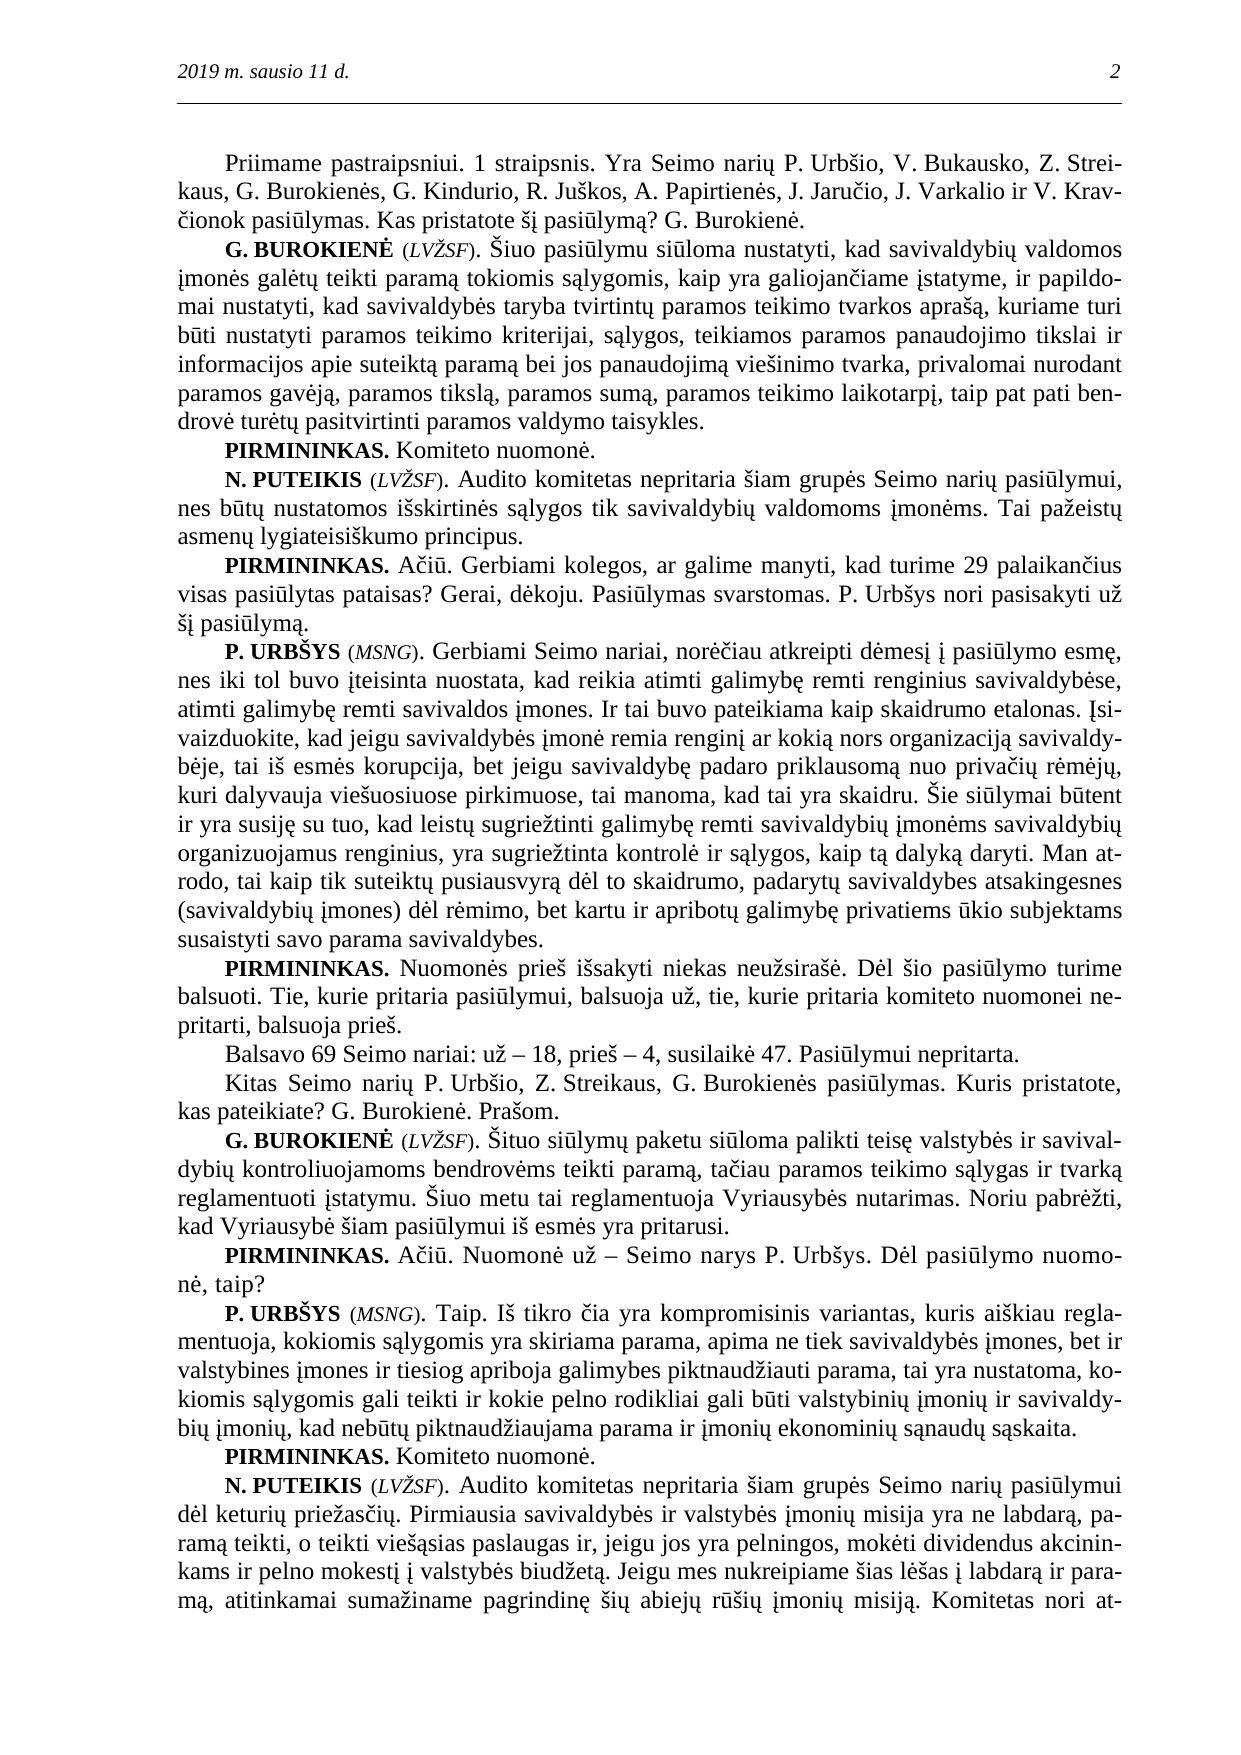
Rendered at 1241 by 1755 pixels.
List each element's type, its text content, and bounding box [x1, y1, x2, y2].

text PIRMININKAS. Ko­mi­te­to nuo­mo­nė. [177, 1441, 1122, 1470]
text PIRMININKAS. Ko­mi­te­to nuo­mo­nė. [177, 435, 1122, 464]
text PIRMININKAS. Ačiū. Ger­bia­mi ko­le­gos, ar ga­li­me ma­ny­ti, kad tu­ri­me 29 pa­lai­kan­čius vi­sas pa­siū­ly­tas pa­tai­sas? Ge­rai, dė­ko­ju. Pa­siū­ly­mas svars­to­mas. P. Urb­šys no­ri pa­si­sa­ky­ti už šį pa­siū­ly­mą. [177, 550, 1122, 636]
text Bal­sa­vo 69 Sei­mo na­riai: už – 18, prieš – 4, su­si­lai­kė 47. Pa­siū­ly­mui ne­pri­tar­ta. [177, 1039, 1122, 1068]
text Pri­ima­me pa­straips­niui. 1 straips­nis. Yra Sei­mo na­rių P. Urb­šio, V. Bu­kaus­ko, Z. Strei­kaus, G. Bu­ro­kie­nės, G. Kin­du­rio, R. Juš­kos, A. Pa­pir­tie­nės, J. Ja­ru­čio, J. Var­ka­lio ir V. Krav­čio­nok pa­siū­ly­mas. Kas pri­sta­to­te šį pa­siū­ly­mą? G. Bu­ro­kie­nė. [177, 148, 1122, 234]
text N. PUTEIKIS (LVŽSF). Au­di­to ko­mi­te­tas ne­pri­ta­ria šiam gru­pės Sei­mo na­rių pa­siū­ly­mui, nes bū­tų nu­sta­to­mos iš­skir­ti­nės są­ly­gos tik sa­vi­val­dy­bių val­do­moms įmo­nėms. Tai pa­žeis­tų as­me­nų ly­gia­tei­siš­ku­mo prin­ci­pus. [177, 464, 1122, 550]
text PIRMININKAS. Ačiū. Nuo­mo­nė už – Sei­mo na­rys P. Urb­šys. Dėl pa­siū­ly­mo nuo­mo­nė, taip? [177, 1240, 1122, 1298]
text N. PUTEIKIS (LVŽSF). Au­di­to ko­mi­te­tas ne­pri­ta­ria šiam gru­pės Sei­mo na­rių pa­siū­ly­mui dėl ke­tu­rių prie­žas­čių. Pir­miau­sia sa­vi­val­dy­bės ir vals­ty­bės įmo­nių mi­si­ja yra ne lab­da­rą, pa­ra­mą teik­ti, o teik­ti vie­šą­sias pa­slau­gas ir, jei­gu jos yra pel­nin­gos, mo­kė­ti di­vi­den­dus ak­ci­nin­kams ir pel­no mo­kes­tį į vals­ty­bės biu­dže­tą. Jei­gu mes nu­krei­pia­me šias lė­šas į lab­da­rą ir pa­ra­mą, ati­tin­ka­mai su­ma­ži­na­me pa­grin­di­nę šių abie­jų rū­šių įmo­nių mi­si­ją. Ko­mi­te­tas no­ri at­ [177, 1470, 1122, 1614]
text G. BUROKIENĖ (LVŽSF). Šiuo pa­siū­ly­mu siū­lo­ma nu­sta­ty­ti, kad sa­vi­val­dy­bių val­do­mos įmo­nės ga­lė­tų teik­ti pa­ra­mą to­kio­mis są­ly­go­mis, kaip yra ga­lio­jan­čia­me įsta­ty­me, ir pa­pil­do­mai nu­sta­ty­ti, kad sa­vi­val­dy­bės ta­ry­ba tvir­tin­tų pa­ra­mos tei­ki­mo tvar­kos ap­ra­šą, ku­ria­me tu­ri bū­ti nu­sta­ty­ti pa­ra­mos tei­ki­mo kri­te­ri­jai, są­ly­gos, tei­kia­mos pa­ra­mos pa­nau­do­ji­mo tiks­lai ir in­for­ma­ci­jos apie su­teik­tą pa­ra­mą bei jos pa­nau­do­ji­mą vie­ši­ni­mo tvar­ka, pri­va­lo­mai nu­ro­dant pa­ra­mos ga­vė­ją, pa­ra­mos tiks­lą, pa­ra­mos su­mą, pa­ra­mos tei­ki­mo lai­ko­tar­pį, taip pat pa­ti ben­dro­vė tu­rė­tų pa­si­tvir­tin­ti pa­ra­mos val­dy­mo tai­syk­les. [177, 234, 1122, 435]
text P. URBŠYS (MSNG). Ger­bia­mi Sei­mo na­riai, no­rė­čiau at­kreip­ti dė­me­sį į pa­siū­ly­mo es­mę, nes iki tol bu­vo įtei­sin­ta nuo­sta­ta, kad rei­kia at­im­ti ga­li­my­bę rem­ti ren­gi­nius sa­vi­val­dy­bė­se, at­im­ti ga­li­my­bę rem­ti sa­vi­val­dos įmo­nes. Ir tai bu­vo pa­tei­kia­ma kaip skaid­ru­mo eta­lo­nas. Įsi­vaiz­duo­ki­te, kad jei­gu sa­vi­val­dy­bės įmo­nė re­mia ren­gi­nį ar ko­kią nors or­ga­ni­za­ci­ją sa­vi­val­dy­bė­je, tai iš es­mės ko­rup­ci­ja, bet jei­gu sa­vi­val­dy­bę pa­da­ro pri­klau­so­mą nuo pri­va­čių rė­mė­jų, ku­ri da­ly­vau­ja vie­šuo­siuo­se pir­ki­muo­se, tai ma­no­ma, kad tai yra skaid­ru. Šie siū­ly­mai bū­tent ir yra su­si­ję su tuo, kad leis­tų su­griež­tin­ti ga­li­my­bę rem­ti sa­vi­val­dy­bių įmo­nėms sa­vi­val­dy­bių or­ga­ni­zuo­ja­mus ren­gi­nius, yra su­griež­tin­ta kon­tro­lė ir są­ly­gos, kaip tą da­ly­ką da­ry­ti. Man at­ro­do, tai kaip tik su­teik­tų pu­siau­svy­rą dėl to skaid­ru­mo, pa­da­ry­tų sa­vi­val­dy­bes at­sa­kin­ges­nes (sa­vi­val­dy­bių įmo­nes) dėl rė­mi­mo, bet kar­tu ir ap­ri­bo­tų ga­li­my­bę pri­va­tiems ūkio sub­jek­tams su­sais­ty­ti sa­vo pa­ra­ma sa­vi­val­dy­bes. [177, 636, 1122, 953]
text P. URBŠYS (MSNG). Taip. Iš tik­ro čia yra kom­pro­mi­si­nis va­rian­tas, ku­ris aiš­kiau reg­la­men­tuo­ja, ko­kio­mis są­ly­go­mis yra ski­ria­ma pa­ra­ma, ap­ima ne tiek sa­vi­val­dy­bės įmo­nes, bet ir vals­ty­bi­nes įmo­nes ir tie­siog ap­ri­bo­ja ga­li­my­bes pik­tnau­džiau­ti pa­ra­ma, tai yra nu­sta­to­ma, ko­kio­mis są­ly­go­mis ga­li teik­ti ir ko­kie pel­no ro­dik­liai ga­li bū­ti vals­ty­bi­nių įmo­nių ir sa­vi­val­dy­bių įmo­nių, kad ne­bū­tų pik­tnau­džiau­ja­ma pa­ra­ma ir įmo­nių eko­no­mi­nių są­nau­dų są­skai­ta. [177, 1298, 1122, 1441]
text PIRMININKAS. Nuo­mo­nės prieš iš­sa­ky­ti nie­kas ne­už­si­ra­šė. Dėl šio pa­siū­ly­mo tu­ri­me bal­suo­ti. Tie, ku­rie pri­ta­ria pa­siū­ly­mui, bal­suo­ja už, tie, ku­rie pri­ta­ria ko­mi­te­to nuo­mo­nei ne­pri­tar­ti, bal­suo­ja prieš. [177, 953, 1122, 1039]
text Ki­tas Sei­mo na­rių P. Urb­šio, Z. Strei­kaus, G. Bu­ro­kie­nės pa­siū­ly­mas. Ku­ris pri­sta­to­te, kas pa­tei­kia­te? G. Bu­ro­kie­nė. Pra­šom. [177, 1068, 1122, 1125]
text G. BUROKIENĖ (LVŽSF). Ši­tuo siū­ly­mų pa­ke­tu siū­lo­ma pa­lik­ti tei­sę vals­ty­bės ir sa­vi­val­dy­bių kon­tro­liuo­ja­moms ben­dro­vėms teik­ti pa­ra­mą, ta­čiau pa­ra­mos tei­ki­mo są­ly­gas ir tvar­ką reg­la­men­tuo­ti įsta­ty­mu. Šiuo me­tu tai reg­la­men­tuo­ja Vy­riau­sy­bės nu­ta­ri­mas. No­riu pa­brėž­ti, kad Vy­riau­sy­bė šiam pa­siū­ly­mui iš es­mės yra pri­ta­ru­si. [177, 1125, 1122, 1240]
